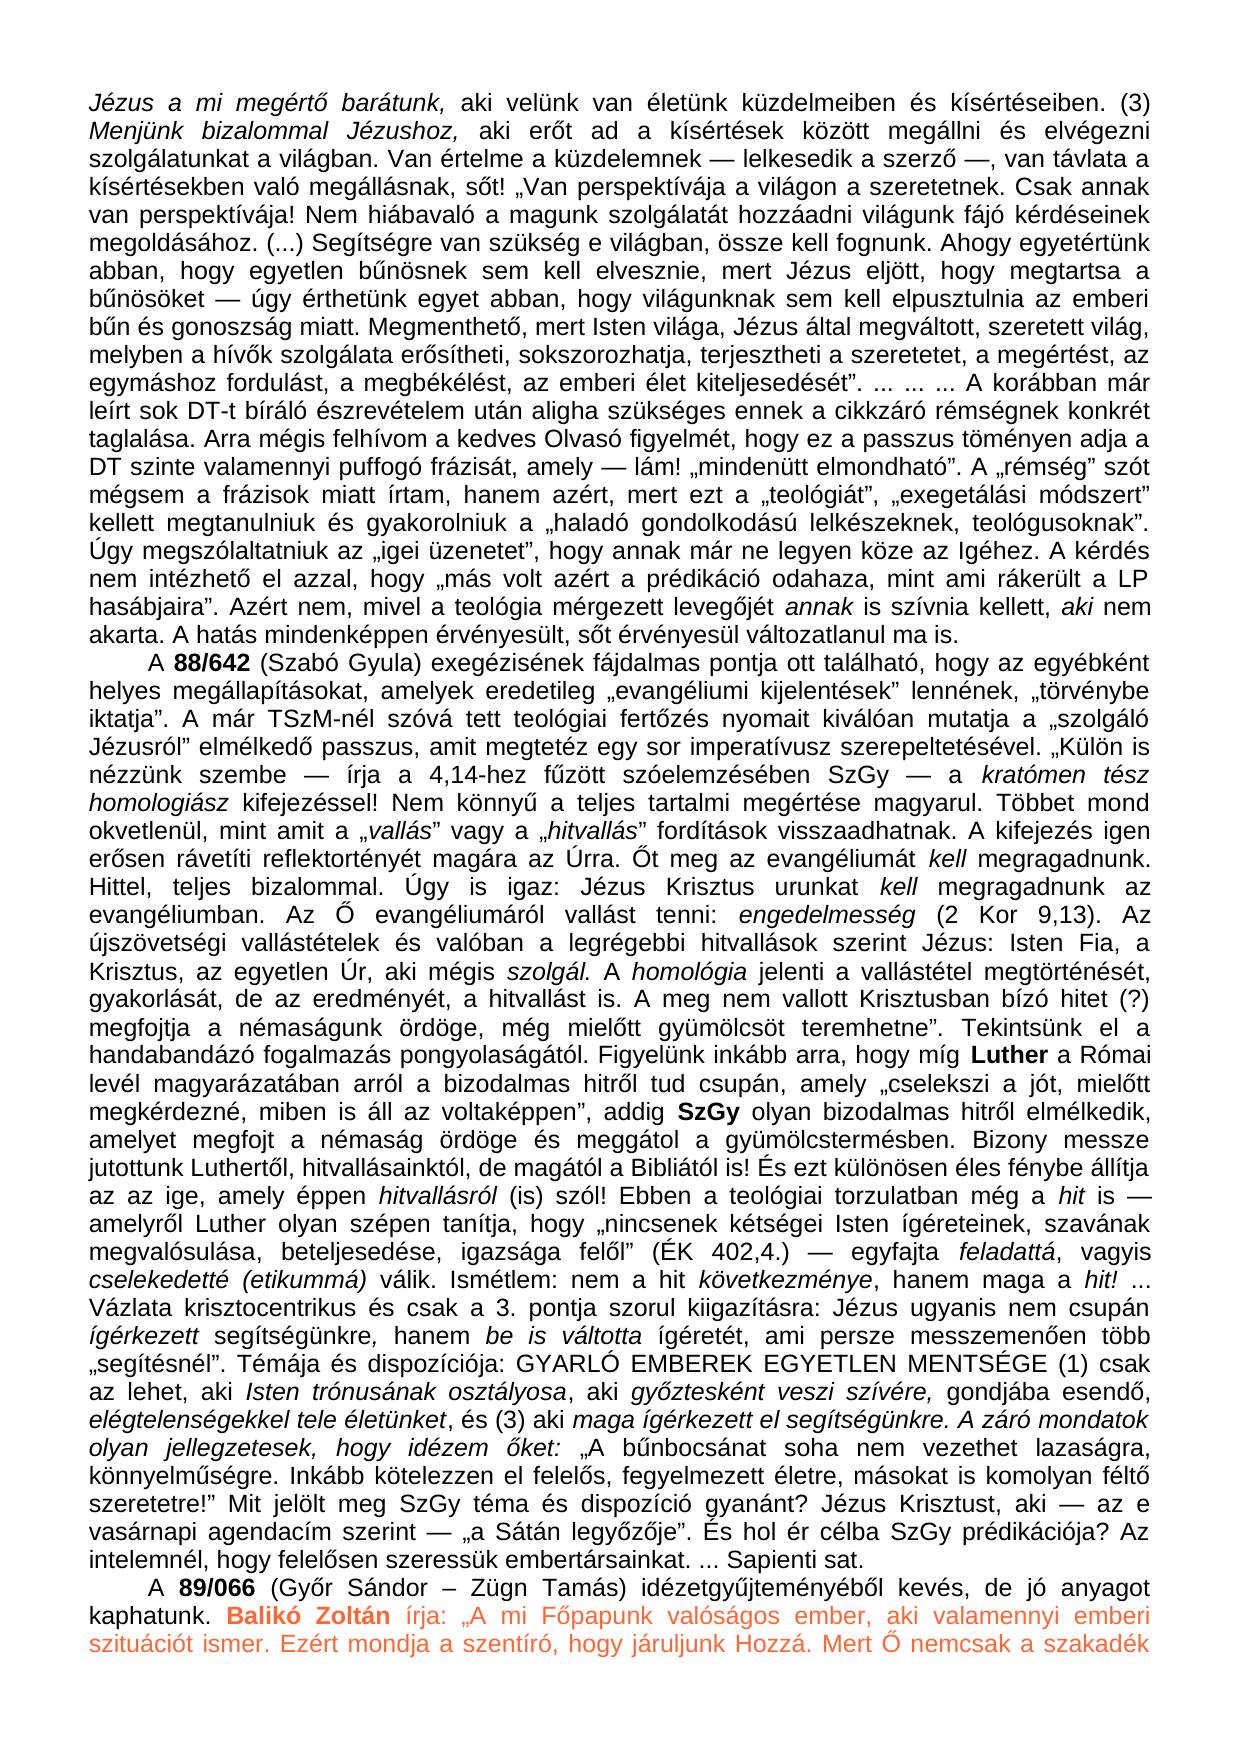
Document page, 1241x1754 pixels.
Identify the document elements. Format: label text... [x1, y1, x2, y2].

text A 89/066 (Győr Sándor – Zügn Tamás) idézetgyűjteményéből kevés, de jó anyagot kaphatunk. Balikó Zoltán írja: „A mi Főpapunk valóságos ember, aki valamennyi emberi szituációt ismer. Ezért mondja a szentíró, hogy járuljunk Hozzá. Mert Ő nemcsak a szakadék [88, 1574, 1152, 1658]
text Jézus a mi megértő barátunk, aki velünk van életünk küzdelmeiben és kísértéseiben. (3) Menjünk bizalommal Jézushoz, aki erőt ad a kísértések között megállni és elvégezni szolgálatunkat a világban. Van értelme a küzdelemnek ― lelkesedik a szerző ―, van távlata a kísértésekben való megállásnak, sőt! „Van perspektívája a világon a szeretetnek. Csak annak van perspektívája! Nem hiábavaló a magunk szolgálatát hozzáadni világunk fájó kérdéseinek megoldásához. (...) Segítségre van szükség e világban, össze kell fognunk. Ahogy egyetértünk abban, hogy egyetlen bűnösnek sem kell elvesznie, mert Jézus eljött, hogy megtartsa a bűnösöket ― úgy érthetünk egyet abban, hogy világunknak sem kell elpusztulnia az emberi bűn és gonoszság miatt. Megmenthető, mert Isten világa, Jézus által megváltott, szeretett világ, melyben a hívők szolgálata erősítheti, sokszorozhatja, terjesztheti a szeretetet, a megértést, az egymáshoz fordulást, a megbékélést, az emberi élet kiteljesedését”. ... ... ... A korábban már leírt sok DT‑t bíráló észrevételem után aligha szükséges ennek a cikkzáró rémségnek konkrét taglalása. Arra mégis felhívom a kedves Olvasó figyelmét, hogy ez a passzus töményen adja a DT szinte valamennyi puffogó frázisát, amely ― lám! „mindenütt elmondható”. A „rémség” szót mégsem a frázisok miatt írtam, hanem azért, mert ezt a „teológiát”, „exegetálási módszert” kellett megtanulniuk és gyakorolniuk a „haladó gondolkodású lelkészeknek, teológusoknak”. Úgy megszólaltatniuk az „igei üzenetet”, hogy annak már ne legyen köze az Igéhez. A kérdés nem intézhető el azzal, hogy „más volt azért a prédikáció odahaza, mint ami rákerült a LP hasábjaira”. Azért nem, mivel a teológia mérgezett levegőjét annak is szívnia kellett, aki nem akarta. A hatás mindenképpen érvényesült, sőt érvényesül változatlanul ma is. [88, 88, 1152, 649]
text A 88/642 (Szabó Gyula) exegézisének fájdalmas pontja ott található, hogy az egyébként helyes megállapításokat, amelyek eredetileg „evangéliumi kijelentések” lennének, „törvénybe iktatja”. A már TSzM-nél szóvá tett teológiai fertőzés nyomait kiválóan mutatja a „szolgáló Jézusról” elmélkedő passzus, amit megtetéz egy sor imperatívusz szerepeltetésével. „Külön is nézzünk szembe ― írja a 4,14-hez fűzött szóelemzésében SzGy ― a kratómen tész homologiász kifejezéssel! Nem könnyű a teljes tartalmi megértése magyarul. Többet mond okvetlenül, mint amit a „vallás” vagy a „hitvallás” fordítások visszaadhatnak. A kifejezés igen erősen rávetíti reflektortényét magára az Úrra. Őt meg az evangéliumát kell megragadnunk. Hittel, teljes bizalommal. Úgy is igaz: Jézus Krisztus urunkat kell megragadnunk az evangéliumban. Az Ő evangéliumáról vallást tenni: engedelmesség (2 Kor 9,13). Az újszövetségi vallástételek és valóban a legrégebbi hitvallások szerint Jézus: Isten Fia, a Krisztus, az egyetlen Úr, aki mégis szolgál. A homológia jelenti a vallástétel megtörténését, gyakorlását, de az eredményét, a hitvallást is. A meg nem vallott Krisztusban bízó hitet (?) megfojtja a némaságunk ördöge, még mielőtt gyümölcsöt teremhetne”. Tekintsünk el a handabandázó fogalmazás pongyolaságától. Figyelünk inkább arra, hogy míg Luther a Római levél magyarázatában arról a bizodalmas hitről tud csupán, amely „cselekszi a jót, mielőtt megkérdezné, miben is áll az voltaképpen”, addig SzGy olyan bizodalmas hitről elmélkedik, amelyet megfojt a némaság ördöge és meggátol a gyümölcstermésben. Bizony messze jutottunk Luthertől, hitvallásainktól, de magától a Bibliától is! És ezt különösen éles fénybe állítja az az ige, amely éppen hitvallásról (is) szól! Ebben a teológiai torzulatban még a hit is ― amelyről Luther olyan szépen tanítja, hogy „nincsenek kétségei Isten ígéreteinek, szavának megvalósulása, beteljesedése, igazsága felől” (ÉK 402,4.) ― egyfajta feladattá, vagyis cselekedetté (etikummá) válik. Ismétlem: nem a hit következménye, hanem maga a hit! ... Vázlata krisztocentrikus és csak a 3. pontja szorul kiigazításra: Jézus ugyanis nem csupán ígérkezett segítségünkre, hanem be is váltotta ígéretét, ami persze messzemenően több „segítésnél”. Témája és dispozíciója: GYARLÓ EMBEREK EGYETLEN MENTSÉGE (1) csak az lehet, aki Isten trónusának osztályosa, aki győztesként veszi szívére, gondjába esendő, elégtelenségekkel tele életünket, és (3) aki maga ígérkezett el segítségünkre. A záró mondatok olyan jellegzetesek, hogy idézem őket: „A bűnbocsánat soha nem vezethet lazaságra, könnyelműségre. Inkább kötelezzen el felelős, fegyelmezett életre, másokat is komolyan féltő szeretetre!” Mit jelölt meg SzGy téma és dispozíció gyanánt? Jézus Krisztust, aki ― az e vasárnapi agendacím szerint ― „a Sátán legyőzője”. És hol ér célba SzGy prédikációja? Az intelemnél, hogy felelősen szeressük embertársainkat. ... Sapienti sat. [88, 649, 1152, 1574]
